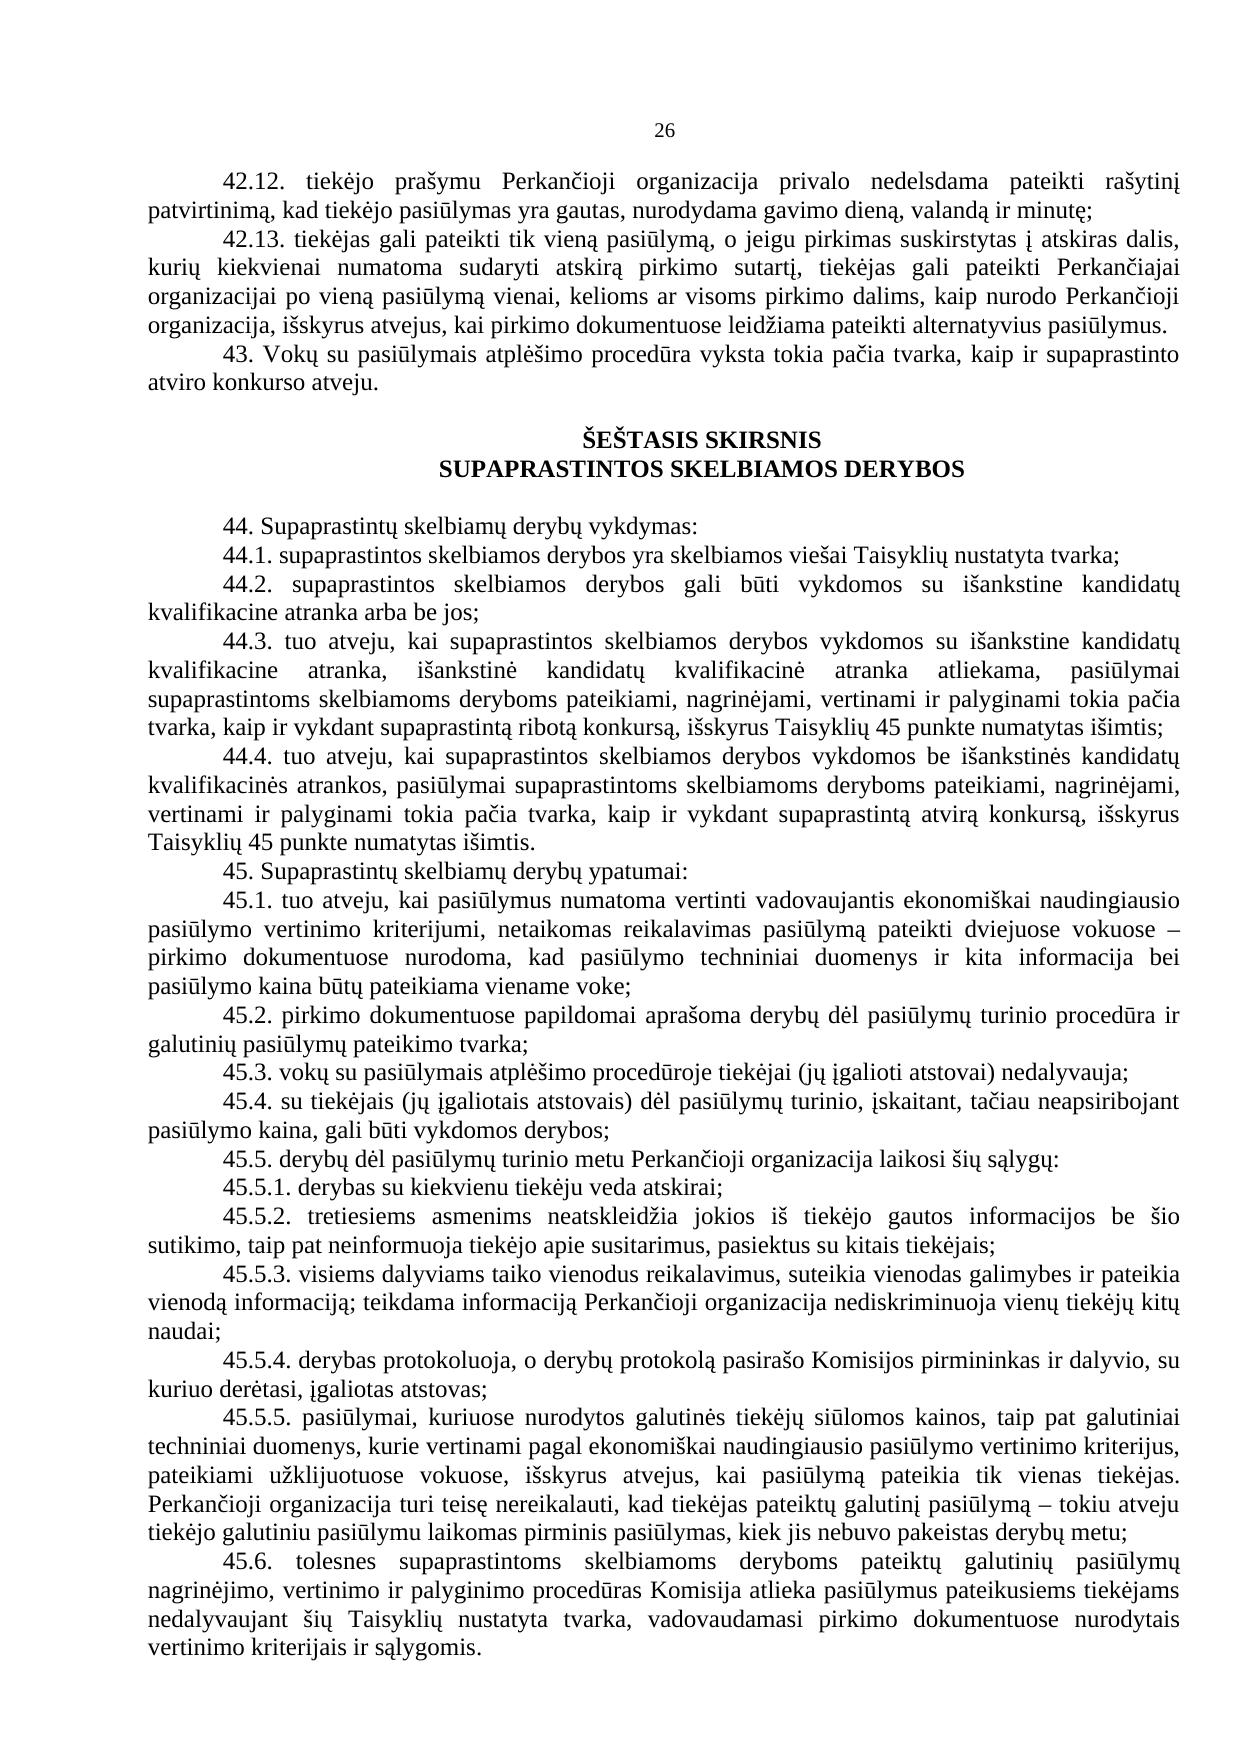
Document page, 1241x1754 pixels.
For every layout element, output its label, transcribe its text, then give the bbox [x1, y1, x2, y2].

text 45.3. vokų su pasiūlymais atplėšimo procedūroje tiekėjai (jų įgalioti atstovai) nedalyvauja; [148, 1057, 1181, 1086]
text 45.5.4. derybas protokoluoja, o derybų protokolą pasirašo Komisijos pirmininkas ir dalyvio, su kuriuo derėtasi, įgaliotas atstovas; [148, 1345, 1181, 1402]
text 44.1. supaprastintos skelbiamos derybos yra skelbiamos viešai Taisyklių nustatyta tvarka; [148, 540, 1181, 569]
text SUPAPRASTINToS SKELBIAMOS DERYBOS [148, 454, 1181, 482]
text 45.5.1. derybas su kiekvienu tiekėju veda atskirai; [148, 1172, 1181, 1201]
text 45.5. derybų dėl pasiūlymų turinio metu Perkančioji organizacija laikosi šių sąlygų: [148, 1144, 1181, 1172]
text 42.12. tiekėjo prašymu Perkančioji organizacija privalo nedelsdama pateikti rašytinį patvirtinimą, kad tiekėjo pasiūlymas yra gautas, nurodydama gavimo dieną, valandą ir minutę; [148, 166, 1181, 224]
text 44. Supaprastintų skelbiamų derybų vykdymas: [148, 511, 1181, 540]
text 45.2. pirkimo dokumentuose papildomai aprašoma derybų dėl pasiūlymų turinio procedūra ir galutinių pasiūlymų pateikimo tvarka; [148, 1000, 1181, 1057]
text 45. Supaprastintų skelbiamų derybų ypatumai: [148, 856, 1181, 885]
text 44.4. tuo atveju, kai supaprastintos skelbiamos derybos vykdomos be išankstinės kandidatų kvalifikacinės atrankos, pasiūlymai supaprastintoms skelbiamoms deryboms pateikiami, nagrinėjami, vertinami ir palyginami tokia pačia tvarka, kaip ir vykdant supaprastintą atvirą konkursą, išskyrus Taisyklių 45 punkte numatytas išimtis. [148, 741, 1181, 856]
text 42.13. tiekėjas gali pateikti tik vieną pasiūlymą, o jeigu pirkimas suskirstytas į atskiras dalis, kurių kiekvienai numatoma sudaryti atskirą pirkimo sutartį, tiekėjas gali pateikti Perkančiajai organizacijai po vieną pasiūlymą vienai, kelioms ar visoms pirkimo dalims, kaip nurodo Perkančioji organizacija, išskyrus atvejus, kai pirkimo dokumentuose leidžiama pateikti alternatyvius pasiūlymus. [148, 224, 1181, 339]
text 45.5.2. tretiesiems asmenims neatskleidžia jokios iš tiekėjo gautos informacijos be šio sutikimo, taip pat neinformuoja tiekėjo apie susitarimus, pasiektus su kitais tiekėjais; [148, 1201, 1181, 1259]
text 45.6. tolesnes supaprastintoms skelbiamoms deryboms pateiktų galutinių pasiūlymų nagrinėjimo, vertinimo ir palyginimo procedūras Komisija atlieka pasiūlymus pateikusiems tiekėjams nedalyvaujant šių Taisyklių nustatyta tvarka, vadovaudamasi pirkimo dokumentuose nurodytais vertinimo kriterijais ir sąlygomis. [148, 1546, 1181, 1661]
text 45.5.5. pasiūlymai, kuriuose nurodytos galutinės tiekėjų siūlomos kainos, taip pat galutiniai techniniai duomenys, kurie vertinami pagal ekonomiškai naudingiausio pasiūlymo vertinimo kriterijus, pateikiami užklijuotuose vokuose, išskyrus atvejus, kai pasiūlymą pateikia tik vienas tiekėjas. Perkančioji organizacija turi teisę nereikalauti, kad tiekėjas pateiktų galutinį pasiūlymą – tokiu atveju tiekėjo galutiniu pasiūlymu laikomas pirminis pasiūlymas, kiek jis nebuvo pakeistas derybų metu; [148, 1402, 1181, 1546]
text 45.4. su tiekėjais (jų įgaliotais atstovais) dėl pasiūlymų turinio, įskaitant, tačiau neapsiribojant pasiūlymo kaina, gali būti vykdomos derybos; [148, 1086, 1181, 1144]
text 44.2. supaprastintos skelbiamos derybos gali būti vykdomos su išankstine kandidatų kvalifikacine atranka arba be jos; [148, 569, 1181, 626]
text ŠEŠTASIS SKIRSNIS [223, 425, 1181, 454]
text 45.1. tuo atveju, kai pasiūlymus numatoma vertinti vadovaujantis ekonomiškai naudingiausio pasiūlymo vertinimo kriterijumi, netaikomas reikalavimas pasiūlymą pateikti dviejuose vokuose – pirkimo dokumentuose nurodoma, kad pasiūlymo techniniai duomenys ir kita informacija bei pasiūlymo kaina būtų pateikiama viename voke; [148, 885, 1181, 1000]
text 43. Vokų su pasiūlymais atplėšimo procedūra vyksta tokia pačia tvarka, kaip ir supaprastinto atviro konkurso atveju. [148, 339, 1181, 396]
text 45.5.3. visiems dalyviams taiko vienodus reikalavimus, suteikia vienodas galimybes ir pateikia vienodą informaciją; teikdama informaciją Perkančioji organizacija nediskriminuoja vienų tiekėjų kitų naudai; [148, 1259, 1181, 1345]
text 44.3. tuo atveju, kai supaprastintos skelbiamos derybos vykdomos su išankstine kandidatų kvalifikacine atranka, išankstinė kandidatų kvalifikacinė atranka atliekama, pasiūlymai supaprastintoms skelbiamoms deryboms pateikiami, nagrinėjami, vertinami ir palyginami tokia pačia tvarka, kaip ir vykdant supaprastintą ribotą konkursą, išskyrus Taisyklių 45 punkte numatytas išimtis; [148, 626, 1181, 741]
